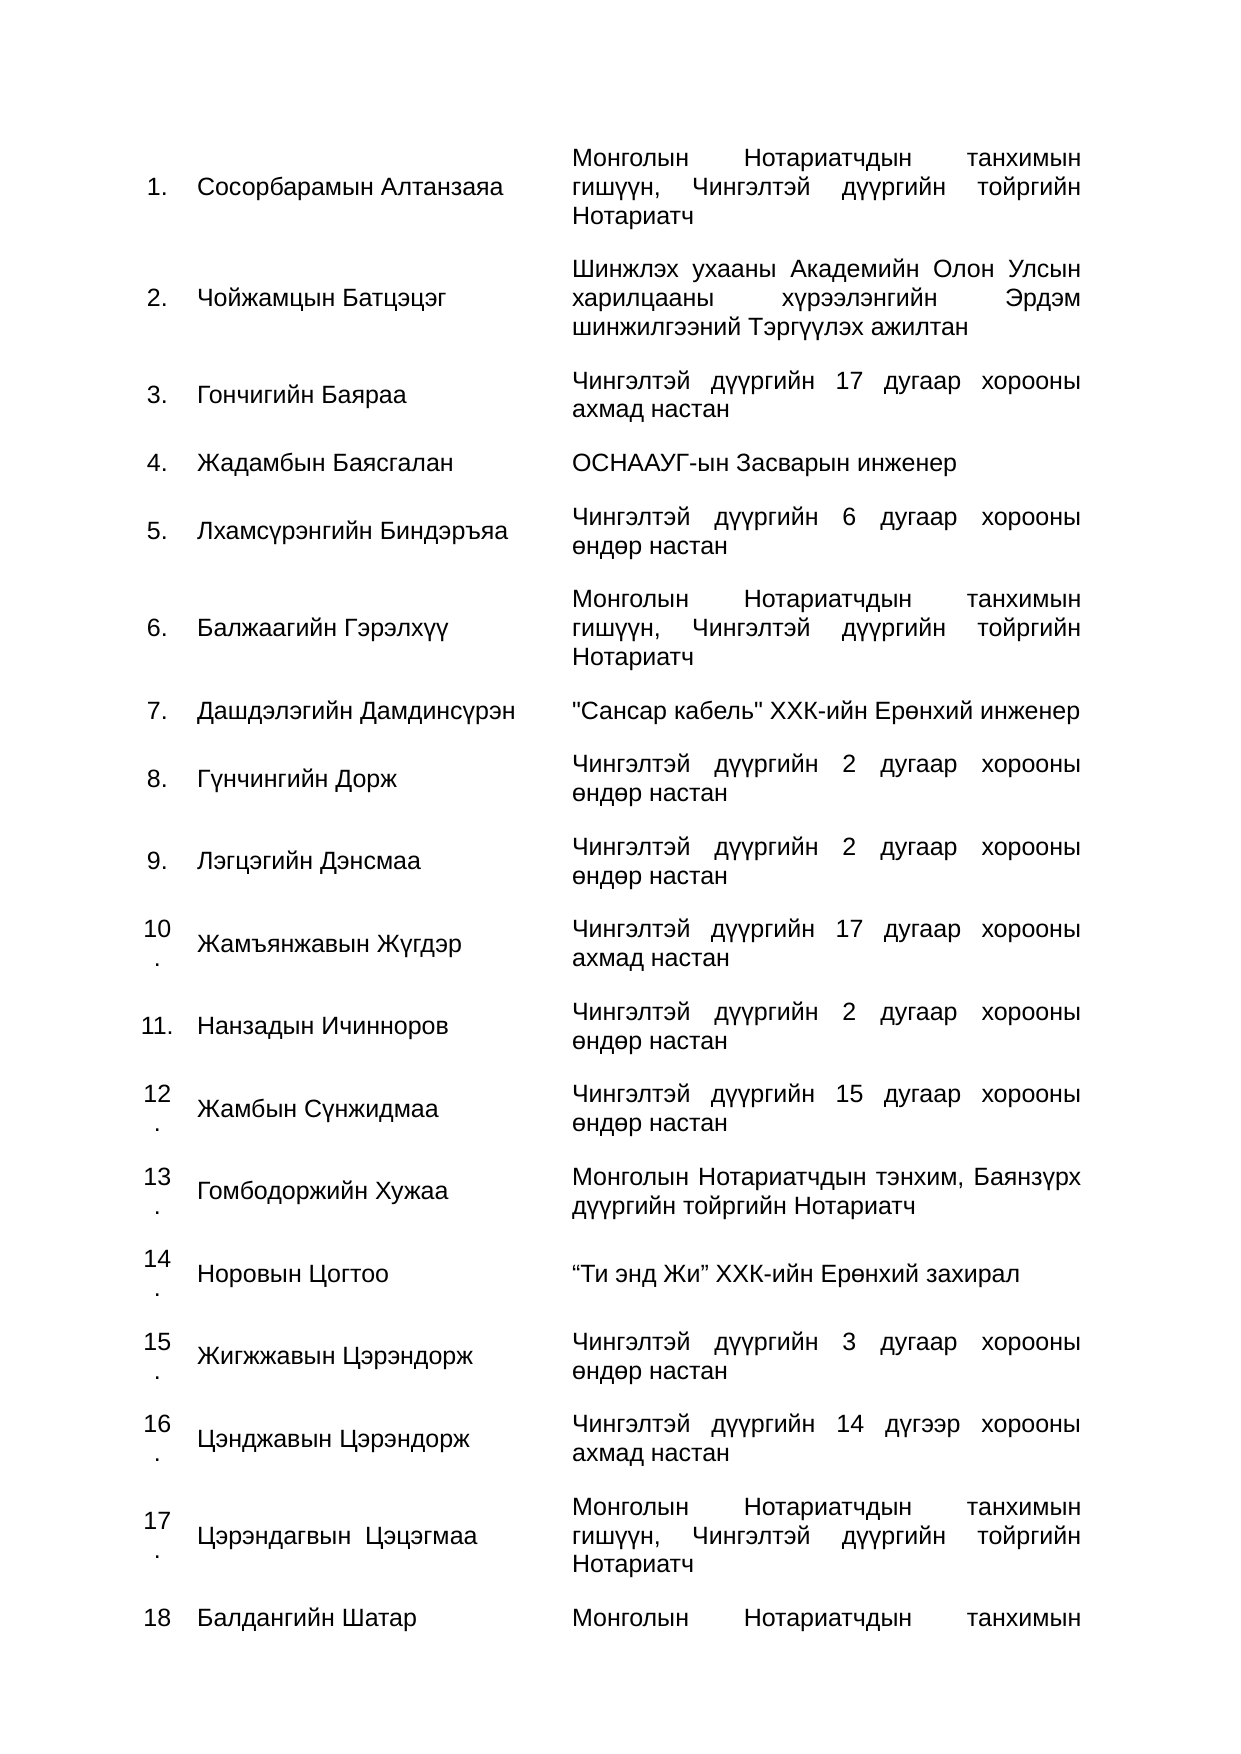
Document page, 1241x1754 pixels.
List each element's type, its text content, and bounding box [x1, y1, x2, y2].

table_cell 2. [128, 229, 186, 341]
table_cell 5. [128, 477, 186, 559]
table_cell 3. [128, 341, 186, 423]
table_cell Лхамсүрэнгийн Биндэръяа [186, 477, 561, 559]
table_cell Чингэлтэй дүүргийн 17 дугаар хорооны ахмад настан [561, 341, 1093, 423]
table_cell Гүнчингийн Дорж [186, 724, 561, 807]
table_cell 6. [128, 559, 186, 671]
table_cell 15. [128, 1302, 186, 1384]
table_cell 10. [128, 889, 186, 972]
table_cell Балдангийн Шатар [186, 1578, 561, 1632]
table_cell Чингэлтэй дүүргийн 3 дугаар хорооны өндөр настан [561, 1302, 1093, 1384]
table_cell Цэрэндагвын Цэцэгмаа [186, 1467, 561, 1578]
table_cell Цэнджавын Цэрэндорж [186, 1384, 561, 1467]
table_cell 7. [128, 671, 186, 724]
table_cell Чингэлтэй дүүргийн 6 дугаар хорооны өндөр настан [561, 477, 1093, 559]
table_cell 9. [128, 807, 186, 889]
table_cell 4. [128, 423, 186, 477]
table_cell Чингэлтэй дүүргийн 2 дугаар хорооны өндөр настан [561, 972, 1093, 1054]
table_cell Нанзадын Ичинноров [186, 972, 561, 1054]
table_cell 13. [128, 1137, 186, 1219]
table_cell 17. [128, 1467, 186, 1578]
table_cell 8. [128, 724, 186, 807]
table_cell Гончигийн Баяраа [186, 341, 561, 423]
table_cell Шинжлэх ухааны Академийн Олон Улсын харилцааны хүрээлэнгийн Эрдэм шинжилгээний Тэргүүлэх ажилтан [561, 229, 1093, 341]
table_cell Жадамбын Баясгалан [186, 423, 561, 477]
table_cell 14. [128, 1219, 186, 1302]
table_cell Дашдэлэгийн Дамдинсүрэн [186, 671, 561, 724]
table_cell 11. [128, 972, 186, 1054]
table_cell 18 [128, 1578, 186, 1632]
table_cell Чингэлтэй дүүргийн 2 дугаар хорооны өндөр настан [561, 807, 1093, 889]
table_cell Чингэлтэй дүүргийн 15 дугаар хорооны өндөр настан [561, 1054, 1093, 1137]
table_cell Сосорбарамын Алтанзаяа [186, 118, 561, 229]
table_cell Монголын Нотариатчдын танхимын гишүүн, Чингэлтэй дүүргийн тойргийн Нотариатч [561, 1467, 1093, 1578]
table_cell "Сансар кабель" ХХК-ийн Ерөнхий инженер [561, 671, 1093, 724]
table_cell Гомбодоржийн Хужаа [186, 1137, 561, 1219]
table_cell Лэгцэгийн Дэнсмаа [186, 807, 561, 889]
table_cell Чингэлтэй дүүргийн 2 дугаар хорооны өндөр настан [561, 724, 1093, 807]
table_cell Монголын Нотариатчдын танхимын гишүүн, Чингэлтэй дүүргийн тойргийн Нотариатч [561, 559, 1093, 671]
table_cell Чойжамцын Батцэцэг [186, 229, 561, 341]
table_cell Монголын Нотариатчдын танхимын [561, 1578, 1093, 1632]
table_cell Монголын Нотариатчдын тэнхим, Баянзүрх дүүргийн тойргийн Нотариатч [561, 1137, 1093, 1219]
table_cell “Ти энд Жи” ХХК-ийн Ерөнхий захирал [561, 1219, 1093, 1302]
table_cell 16. [128, 1384, 186, 1467]
table_cell ОСНААУГ-ын Засварын инженер [561, 423, 1093, 477]
table_cell Чингэлтэй дүүргийн 14 дүгээр хорооны ахмад настан [561, 1384, 1093, 1467]
table_cell 1. [128, 118, 186, 229]
table_cell Чингэлтэй дүүргийн 17 дугаар хорооны ахмад настан [561, 889, 1093, 972]
table_cell Монголын Нотариатчдын танхимын гишүүн, Чингэлтэй дүүргийн тойргийн Нотариатч [561, 118, 1093, 229]
table_cell Жамбын Сүнжидмаа [186, 1054, 561, 1137]
table_cell Жамъянжавын Жүгдэр [186, 889, 561, 972]
table_cell 12. [128, 1054, 186, 1137]
table_cell Норовын Цогтоо [186, 1219, 561, 1302]
table_cell Балжаагийн Гэрэлхүү [186, 559, 561, 671]
table_cell Жигжжавын Цэрэндорж [186, 1302, 561, 1384]
